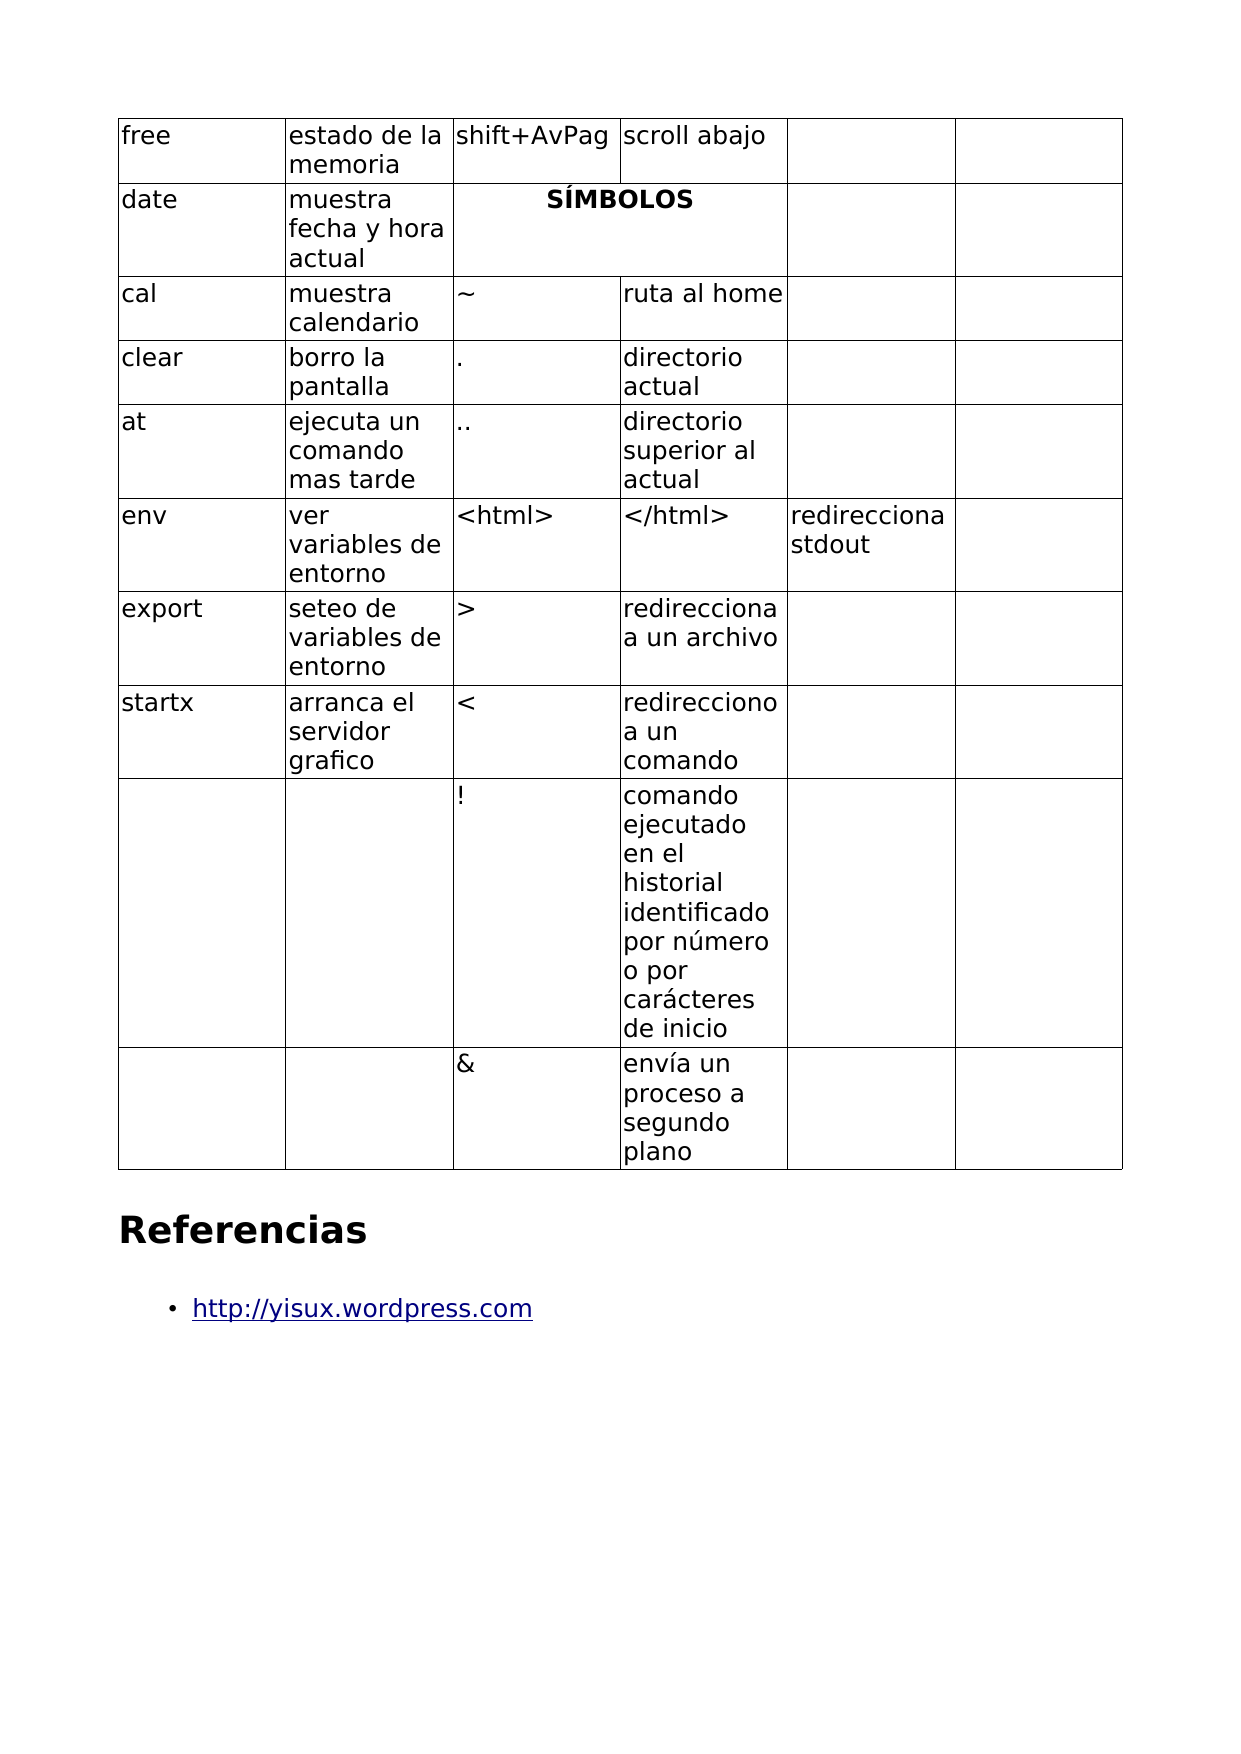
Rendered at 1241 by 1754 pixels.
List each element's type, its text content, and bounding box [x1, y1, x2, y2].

table_cell .. [454, 405, 620, 498]
table_cell [286, 779, 453, 1047]
table_cell < [454, 686, 620, 778]
table_cell [788, 184, 955, 276]
table_cell muestra calendario [286, 277, 453, 340]
table_cell [286, 1048, 453, 1169]
table_cell ejecuta un comando mas tarde [286, 405, 453, 498]
table_cell free [119, 119, 285, 182]
table_cell at [119, 405, 285, 498]
table_cell [956, 277, 1122, 340]
table_cell ~ [454, 277, 620, 340]
table_cell [956, 341, 1122, 404]
table_cell directorio superior al actual [621, 405, 787, 498]
subtitle Referencias [118, 1209, 1122, 1253]
table_cell [956, 779, 1122, 1047]
table_cell SÍMBOLOS [454, 184, 787, 276]
table_cell [956, 592, 1122, 685]
table_cell . [454, 341, 620, 404]
table_cell comando ejecutado en el historial identificado por número o por carácteres de inicio [621, 779, 787, 1047]
table_cell export [119, 592, 285, 685]
table_cell ! [454, 779, 620, 1047]
table_cell [788, 405, 955, 498]
table_cell envía un proceso a segundo plano [621, 1048, 787, 1169]
table_cell [956, 499, 1122, 591]
table_cell [788, 686, 955, 778]
table_cell [788, 592, 955, 685]
table_cell [956, 119, 1122, 182]
table_cell redirecciona stdout [788, 499, 955, 591]
table_cell </html> [621, 499, 787, 591]
table_cell redirecciono a un comando [621, 686, 787, 778]
table_cell startx [119, 686, 285, 778]
table_cell [788, 779, 955, 1047]
table_cell [788, 277, 955, 340]
table_cell [119, 1048, 285, 1169]
table_cell [956, 405, 1122, 498]
table_cell & [454, 1048, 620, 1169]
table_cell ver variables de entorno [286, 499, 453, 591]
table_cell clear [119, 341, 285, 404]
table_cell > [454, 592, 620, 685]
table_cell scroll abajo [621, 119, 787, 182]
table_cell date [119, 184, 285, 276]
table_cell muestra fecha y hora actual [286, 184, 453, 276]
table_cell <html> [454, 499, 620, 591]
table_cell shift+AvPag [454, 119, 620, 182]
list http://yisux.wordpress.com [177, 1295, 1122, 1324]
table_cell [788, 1048, 955, 1169]
table_cell ruta al home [621, 277, 787, 340]
table_cell env [119, 499, 285, 591]
table_cell [956, 686, 1122, 778]
table_cell [119, 779, 285, 1047]
table_cell [788, 119, 955, 182]
table_cell arranca el servidor grafico [286, 686, 453, 778]
table_cell [956, 184, 1122, 276]
table_cell borro la pantalla [286, 341, 453, 404]
table_cell cal [119, 277, 285, 340]
table_cell redirecciona a un archivo [621, 592, 787, 685]
table_cell directorio actual [621, 341, 787, 404]
table_cell [788, 341, 955, 404]
table_cell seteo de variables de entorno [286, 592, 453, 685]
table_cell estado de la memoria [286, 119, 453, 182]
table_cell [956, 1048, 1122, 1169]
